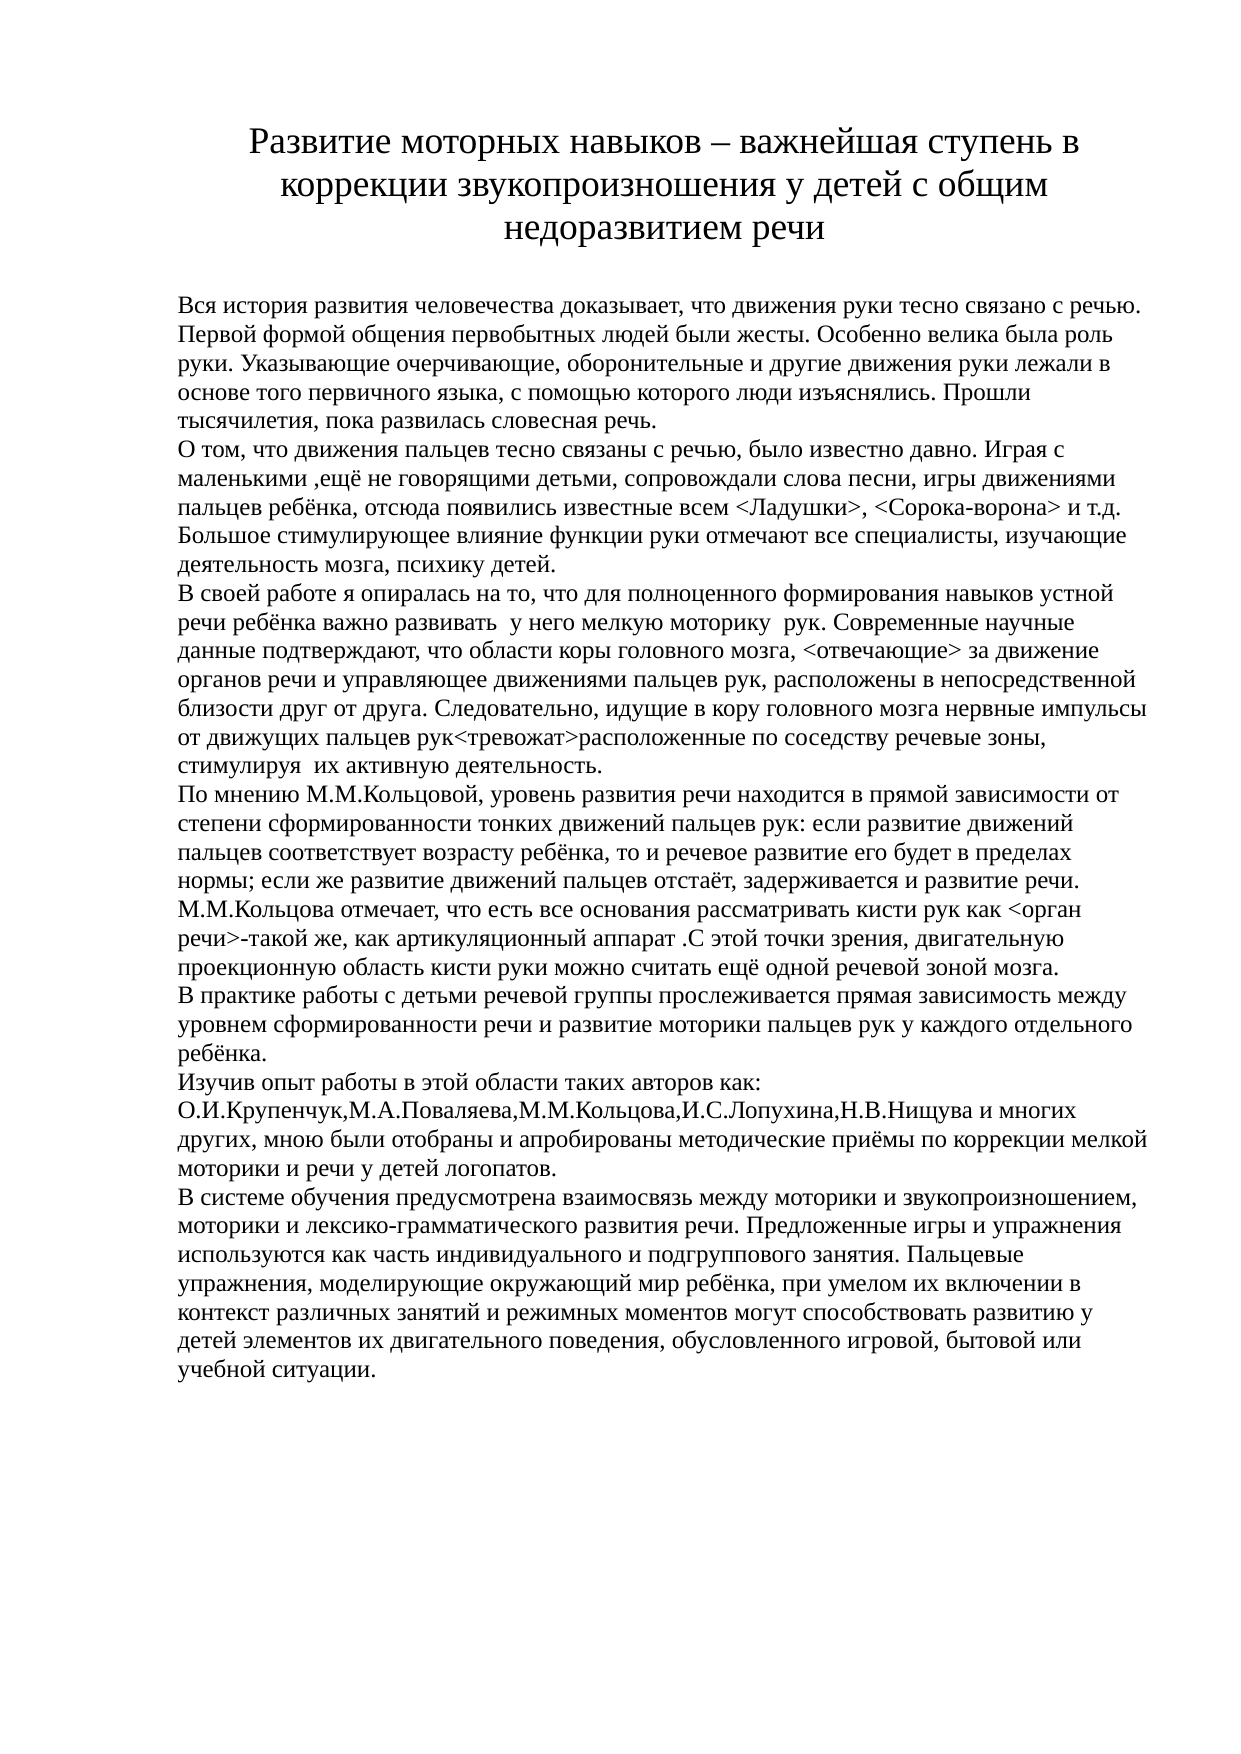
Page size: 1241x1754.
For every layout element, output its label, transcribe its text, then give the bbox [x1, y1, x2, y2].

text Изучив опыт работы в этой области таких авторов как: О.И.Крупенчук,М.А.Поваляева,М.М.Кольцова,И.С.Лопухина,Н.В.Нищува и многих других, мною были отобраны и апробированы методические приёмы по коррекции мелкой моторики и речи у детей логопатов. [177, 1067, 1152, 1182]
text В практике работы с детьми речевой группы прослеживается прямая зависимость между уровнем сформированности речи и развитие моторики пальцев рук у каждого отдельного ребёнка. [177, 981, 1152, 1067]
text Большое стимулирующее влияние функции руки отмечают все специалисты, изучающие деятельность мозга, психику детей. [177, 521, 1152, 578]
text Вся история развития человечества доказывает, что движения руки тесно связано с речью. [177, 291, 1152, 319]
text В системе обучения предусмотрена взаимосвязь между моторики и звукопроизношением, моторики и лексико-грамматического развития речи. Предложенные игры и упражнения используются как часть индивидуального и подгруппового занятия. Пальцевые упражнения, моделирующие окружающий мир ребёнка, при умелом их включении в контекст различных занятий и режимных моментов могут способствовать развитию у детей элементов их двигательного поведения, обусловленного игровой, бытовой или учебной ситуации. [177, 1182, 1152, 1383]
text В своей работе я опиралась на то, что для полноценного формирования навыков устной речи ребёнка важно развивать у него мелкую моторику рук. Современные научные данные подтверждают, что области коры головного мозга, <отвечающие> за движение органов речи и управляющее движениями пальцев рук, расположены в непосредственной близости друг от друга. Следовательно, идущие в кору головного мозга нервные импульсы от движущих пальцев рук<тревожат>расположенные по соседству речевые зоны, стимулируя их активную деятельность. [177, 578, 1152, 779]
text По мнению М.М.Кольцовой, уровень развития речи находится в прямой зависимости от степени сформированности тонких движений пальцев рук: если развитие движений пальцев соответствует возрасту ребёнка, то и речевое развитие его будет в пределах нормы; если же развитие движений пальцев отстаёт, задерживается и развитие речи. М.М.Кольцова отмечает, что есть все основания рассматривать кисти рук как <орган речи>-такой же, как артикуляционный аппарат .С этой точки зрения, двигательную проекционную область кисти руки можно считать ещё одной речевой зоной мозга. [177, 779, 1152, 981]
text Развитие моторных навыков – важнейшая ступень в коррекции звукопроизношения у детей с общим недоразвитием речи [177, 118, 1152, 247]
text О том, что движения пальцев тесно связаны с речью, было известно давно. Играя с маленькими ,ещё не говорящими детьми, сопровождали слова песни, игры движениями пальцев ребёнка, отсюда появились известные всем <Ладушки>, <Сорока-ворона> и т.д. [177, 434, 1152, 521]
text Первой формой общения первобытных людей были жесты. Особенно велика была роль руки. Указывающие очерчивающие, оборонительные и другие движения руки лежали в основе того первичного языка, с помощью которого люди изъяснялись. Прошли тысячилетия, пока развилась словесная речь. [177, 319, 1152, 434]
